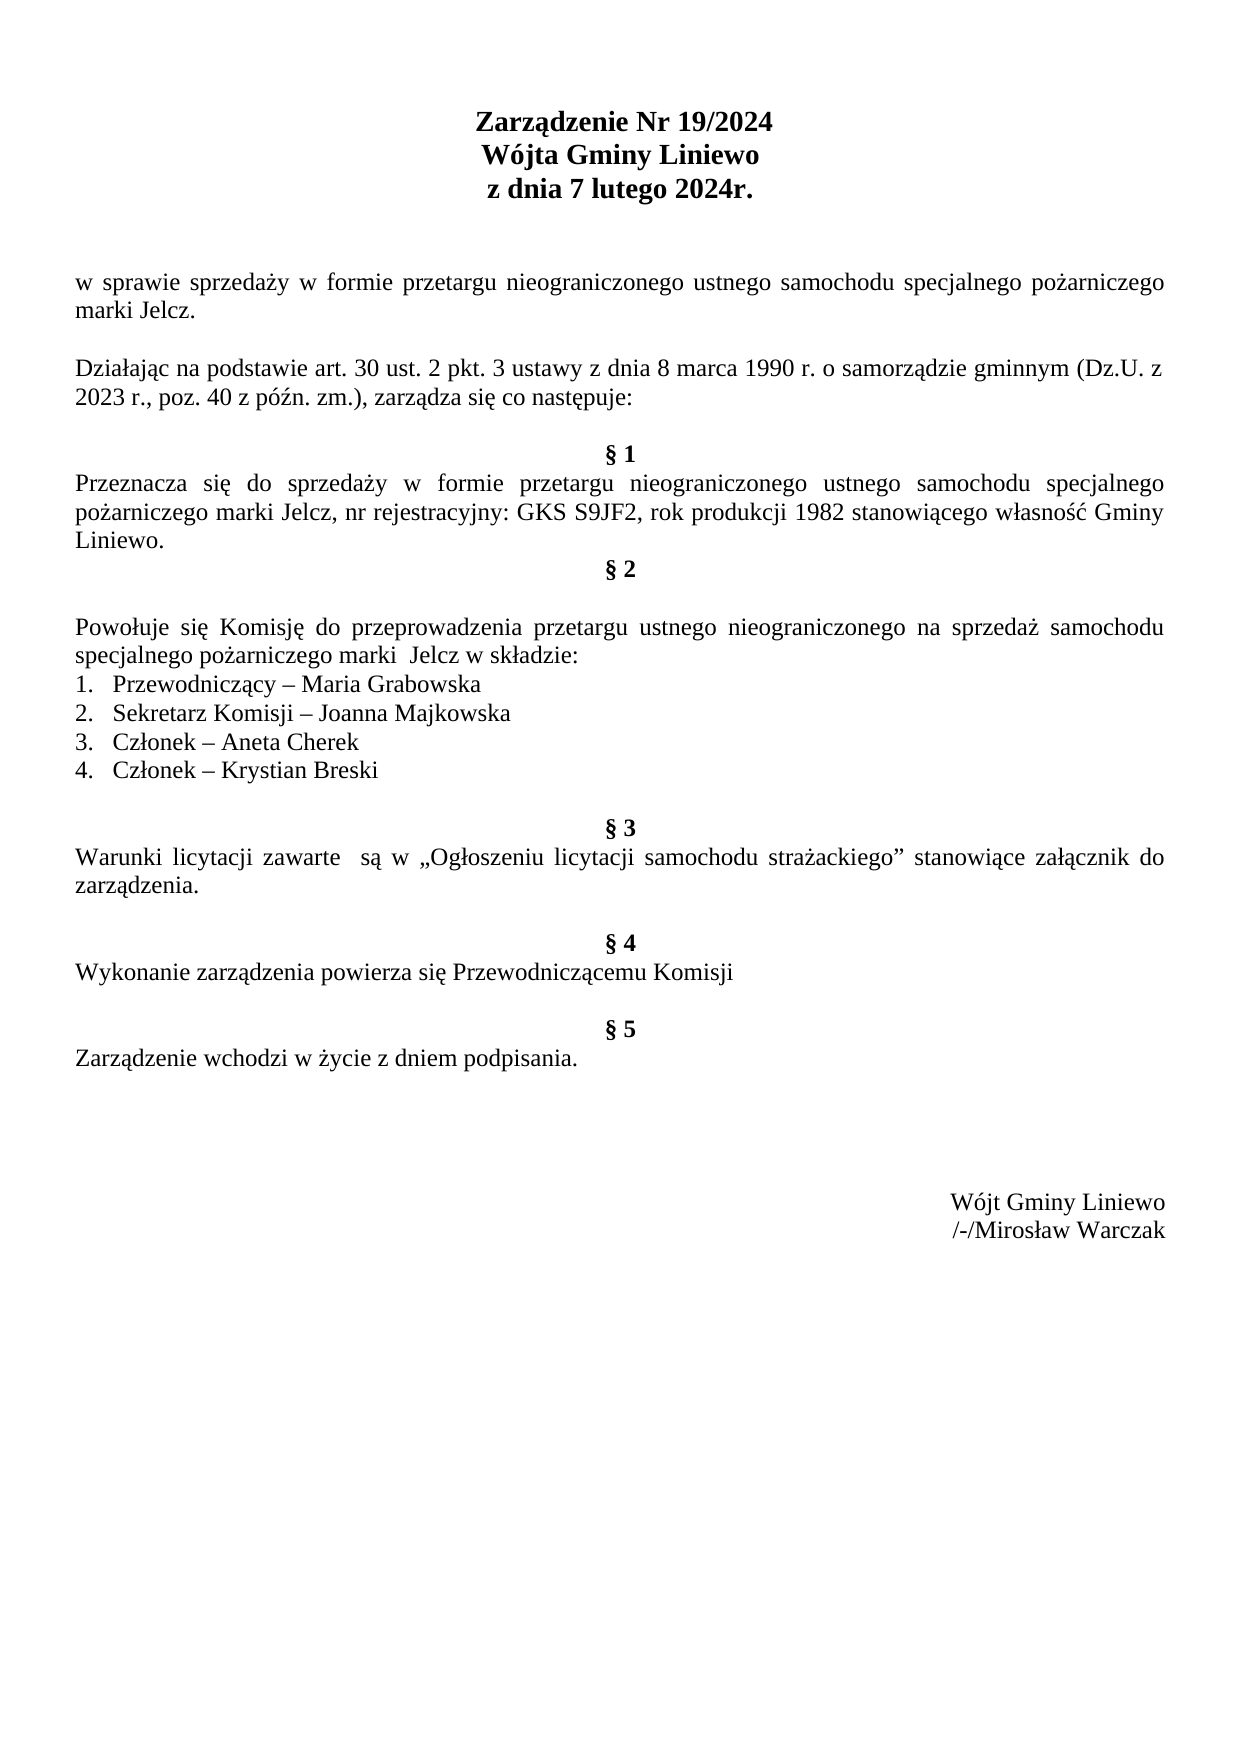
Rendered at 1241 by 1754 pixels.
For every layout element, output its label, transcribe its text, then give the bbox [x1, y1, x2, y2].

text Wykonanie zarządzenia powierza się Przewodniczącemu Komisji [75, 957, 1165, 985]
list Sekretarz Komisji – Joanna Majkowska [75, 698, 1165, 727]
text Wójta Gminy Liniewo [75, 137, 1165, 171]
text Zarządzenie wchodzi w życie z dniem podpisania. [75, 1043, 1165, 1072]
list Członek – Krystian Breski [75, 755, 1165, 784]
text Przeznacza się do sprzedaży w formie przetargu nieograniczonego ustnego samochodu specjalnego pożarniczego marki Jelcz, nr rejestracyjny: GKS S9JF2, rok produkcji 1982 stanowiącego własność Gminy Liniewo. [75, 468, 1165, 554]
text /-/Mirosław Warczak [75, 1215, 1165, 1244]
text Wójt Gminy Liniewo [75, 1187, 1165, 1215]
text § 3 [75, 813, 1165, 842]
text § 2 [75, 554, 1165, 583]
text w sprawie sprzedaży w formie przetargu nieograniczonego ustnego samochodu specjalnego pożarniczego marki Jelcz. [75, 267, 1165, 324]
text Działając na podstawie art. 30 ust. 2 pkt. 3 ustawy z dnia 8 marca 1990 r. o samorządzie gminnym (Dz.U. z 2023 r., poz. 40 z późn. zm.), zarządza się co następuje: [75, 353, 1165, 410]
text Warunki licytacji zawarte są w „Ogłoszeniu licytacji samochodu strażackiego” stanowiące załącznik do zarządzenia. [75, 842, 1165, 899]
text Zarządzenie Nr 19/2024 [75, 104, 1165, 137]
text Powołuje się Komisję do przeprowadzenia przetargu ustnego nieograniczonego na sprzedaż samochodu specjalnego pożarniczego marki Jelcz w składzie: [75, 612, 1165, 669]
text § 5 [75, 1014, 1165, 1043]
list Członek – Aneta Cherek [75, 727, 1165, 755]
list Przewodniczący – Maria Grabowska [75, 669, 1165, 698]
text z dnia 7 lutego 2024r. [75, 171, 1165, 204]
text § 4 [75, 928, 1165, 957]
text § 1 [75, 439, 1165, 468]
